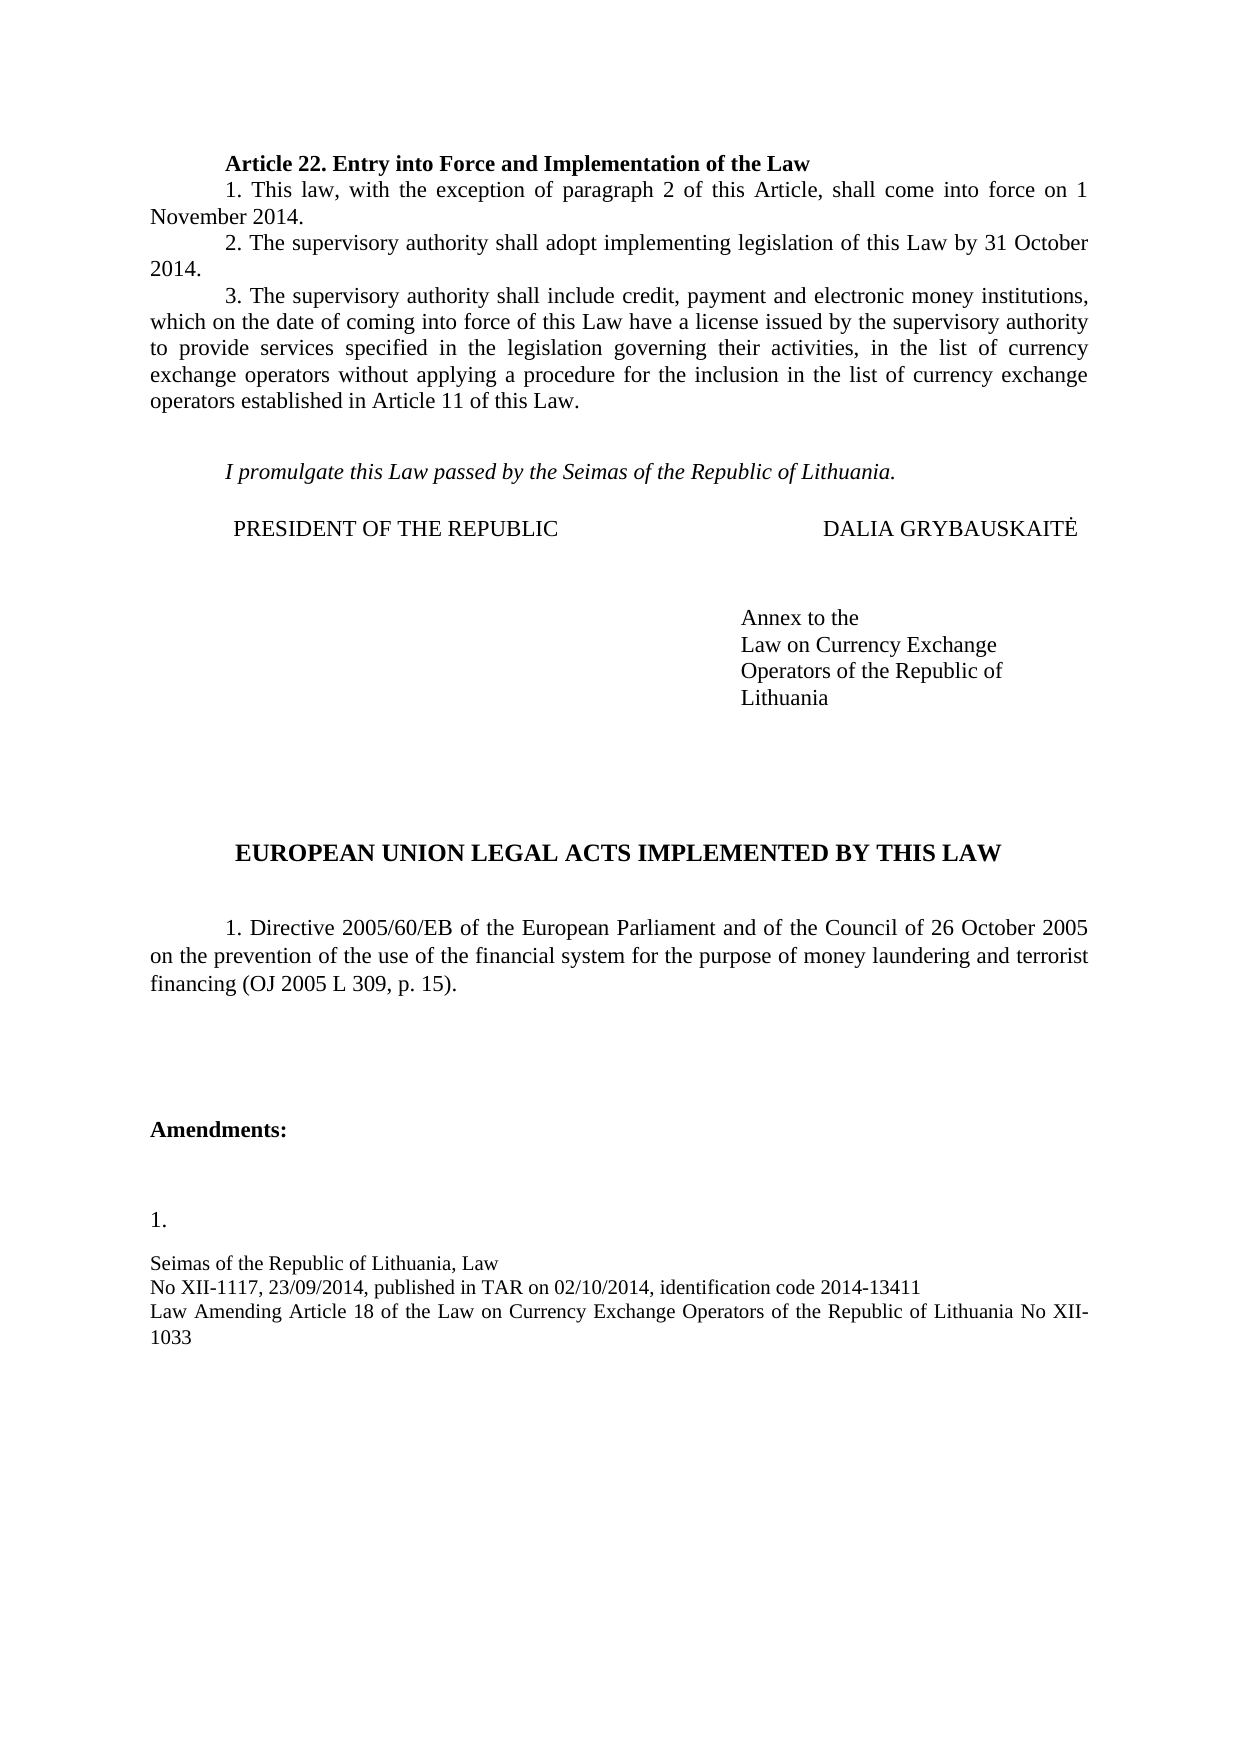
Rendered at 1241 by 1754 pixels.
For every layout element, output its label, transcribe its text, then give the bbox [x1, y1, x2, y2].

text 3. The supervisory authority shall include credit, payment and electronic money institutions, which on the date of coming into force of this Law have a license issued by the supervisory authority to provide services specified in the legislation governing their activities, in the list of currency exchange operators without applying a procedure for the inclusion in the list of currency exchange operators established in Article 11 of this Law. [150, 282, 1090, 413]
text Annex to the [741, 604, 1087, 631]
text Seimas of the Republic of Lithuania, Law [150, 1251, 1090, 1275]
text No XII-1117, 23/09/2014, published in TAR on 02/10/2014, identification code 2014-13411 [150, 1275, 1090, 1299]
text I promulgate this Law passed by the Seimas of the Republic of Lithuania. [150, 458, 1087, 485]
text 1. This law, with the exception of paragraph 2 of this Article, shall come into force on 1 November 2014. [150, 176, 1090, 229]
text Amendments: [150, 1117, 1090, 1143]
text 1. [150, 1206, 1090, 1233]
text Article 22. Entry into Force and Implementation of the Law [150, 150, 1090, 176]
text Law Amending Article 18 of the Law on Currency Exchange Operators of the Republic of Lithuania No XII-1033 [150, 1299, 1090, 1349]
text PRESIDENT OF THE REPUBLIC DALIA GRYBAUSKAITĖ [150, 515, 1090, 541]
text 2. The supervisory authority shall adopt implementing legislation of this Law by 31 October 2014. [150, 229, 1090, 282]
text EUROPEAN UNION LEGAL ACTS IMPLEMENTED BY THIS LAW [150, 838, 1087, 867]
text 1. Directive 2005/60/EB of the European Parliament and of the Council of 26 October 2005 on the prevention of the use of the financial system for the purpose of money laundering and terrorist financing (OJ 2005 L 309, p. 15). [150, 914, 1090, 996]
text Law on Currency Exchange Operators of the Republic of Lithuania [741, 631, 1087, 710]
